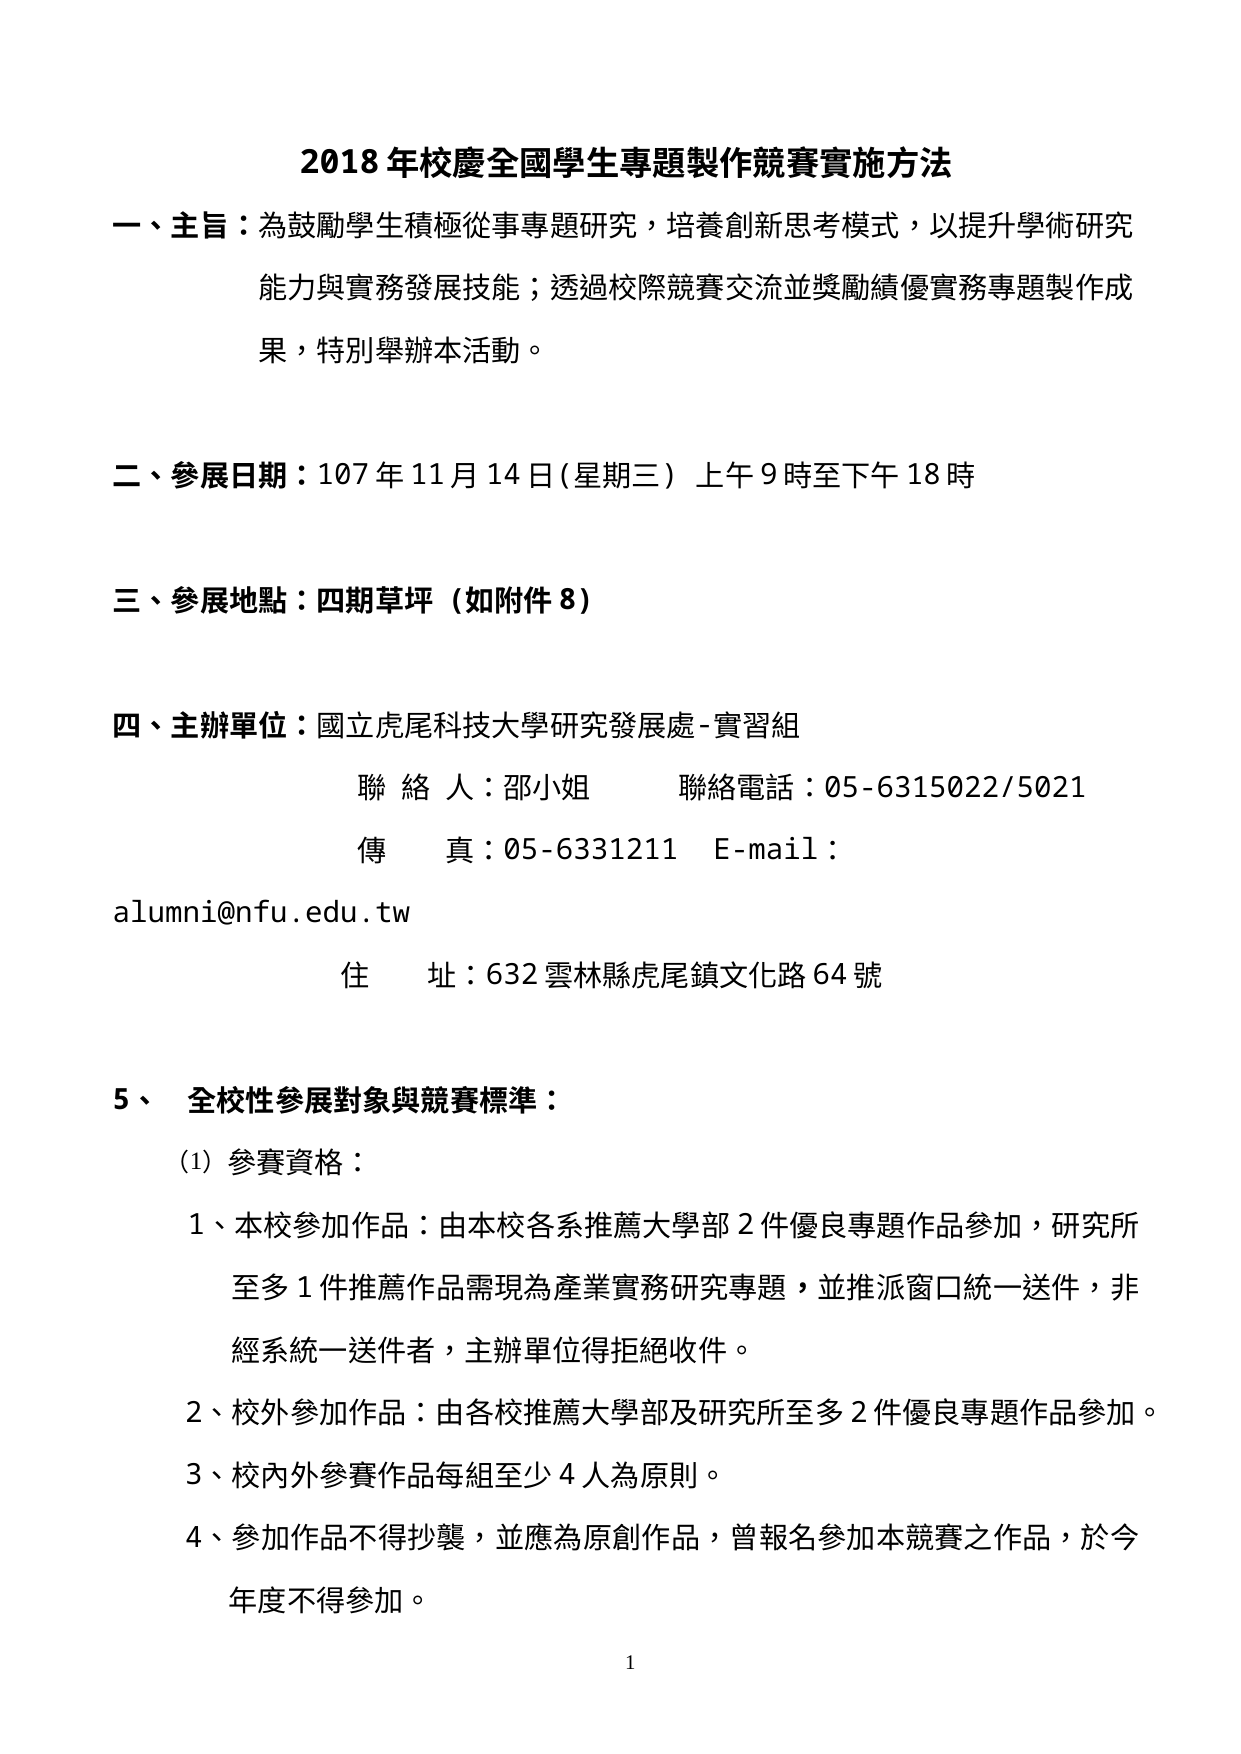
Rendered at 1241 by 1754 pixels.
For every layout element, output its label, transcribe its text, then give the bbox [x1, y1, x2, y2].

text 住 址：632雲林縣虎尾鎮文化路64號 [112, 932, 1140, 994]
text 3、校內外參賽作品每組至少4人為原則。 [185, 1432, 1140, 1494]
text 1、本校參加作品：由本校各系推薦大學部2件優良專題作品參加，研究所至多1件推薦作品需現為產業實務研究專題，並推派窗口統一送件，非經系統一送件者，主辦單位得拒絕收件。 [187, 1182, 1140, 1369]
text 2018年校慶全國學生專題製作競賽實施方法 [112, 119, 1140, 182]
list 全校性參展對象與競賽標準： [112, 1057, 1140, 1119]
text 四、主辦單位：國立虎尾科技大學研究發展處-實習組 [112, 682, 1140, 744]
text 2、校外參加作品：由各校推薦大學部及研究所至多2件優良專題作品參加。 [185, 1369, 1140, 1432]
text 傳 真：05-6331211 E-mail：alumni@nfu.edu.tw [112, 807, 1140, 932]
list 參賽資格： [164, 1119, 1140, 1182]
text 聯 絡 人：邵小姐 聯絡電話：05-6315022/5021 [112, 744, 1140, 807]
text 三、參展地點：四期草坪 (如附件8) [112, 557, 1140, 619]
text 4、參加作品不得抄襲，並應為原創作品，曾報名參加本競賽之作品，於今年度不得參加。 [185, 1494, 1140, 1619]
text 二、參展日期：107年11月14日(星期三) 上午9時至下午18時 [112, 432, 1140, 494]
text 一、主旨：為鼓勵學生積極從事專題研究，培養創新思考模式，以提升學術研究能力與實務發展技能；透過校際競賽交流並獎勵績優實務專題製作成果，特別舉辦本活動。 [112, 182, 1140, 369]
